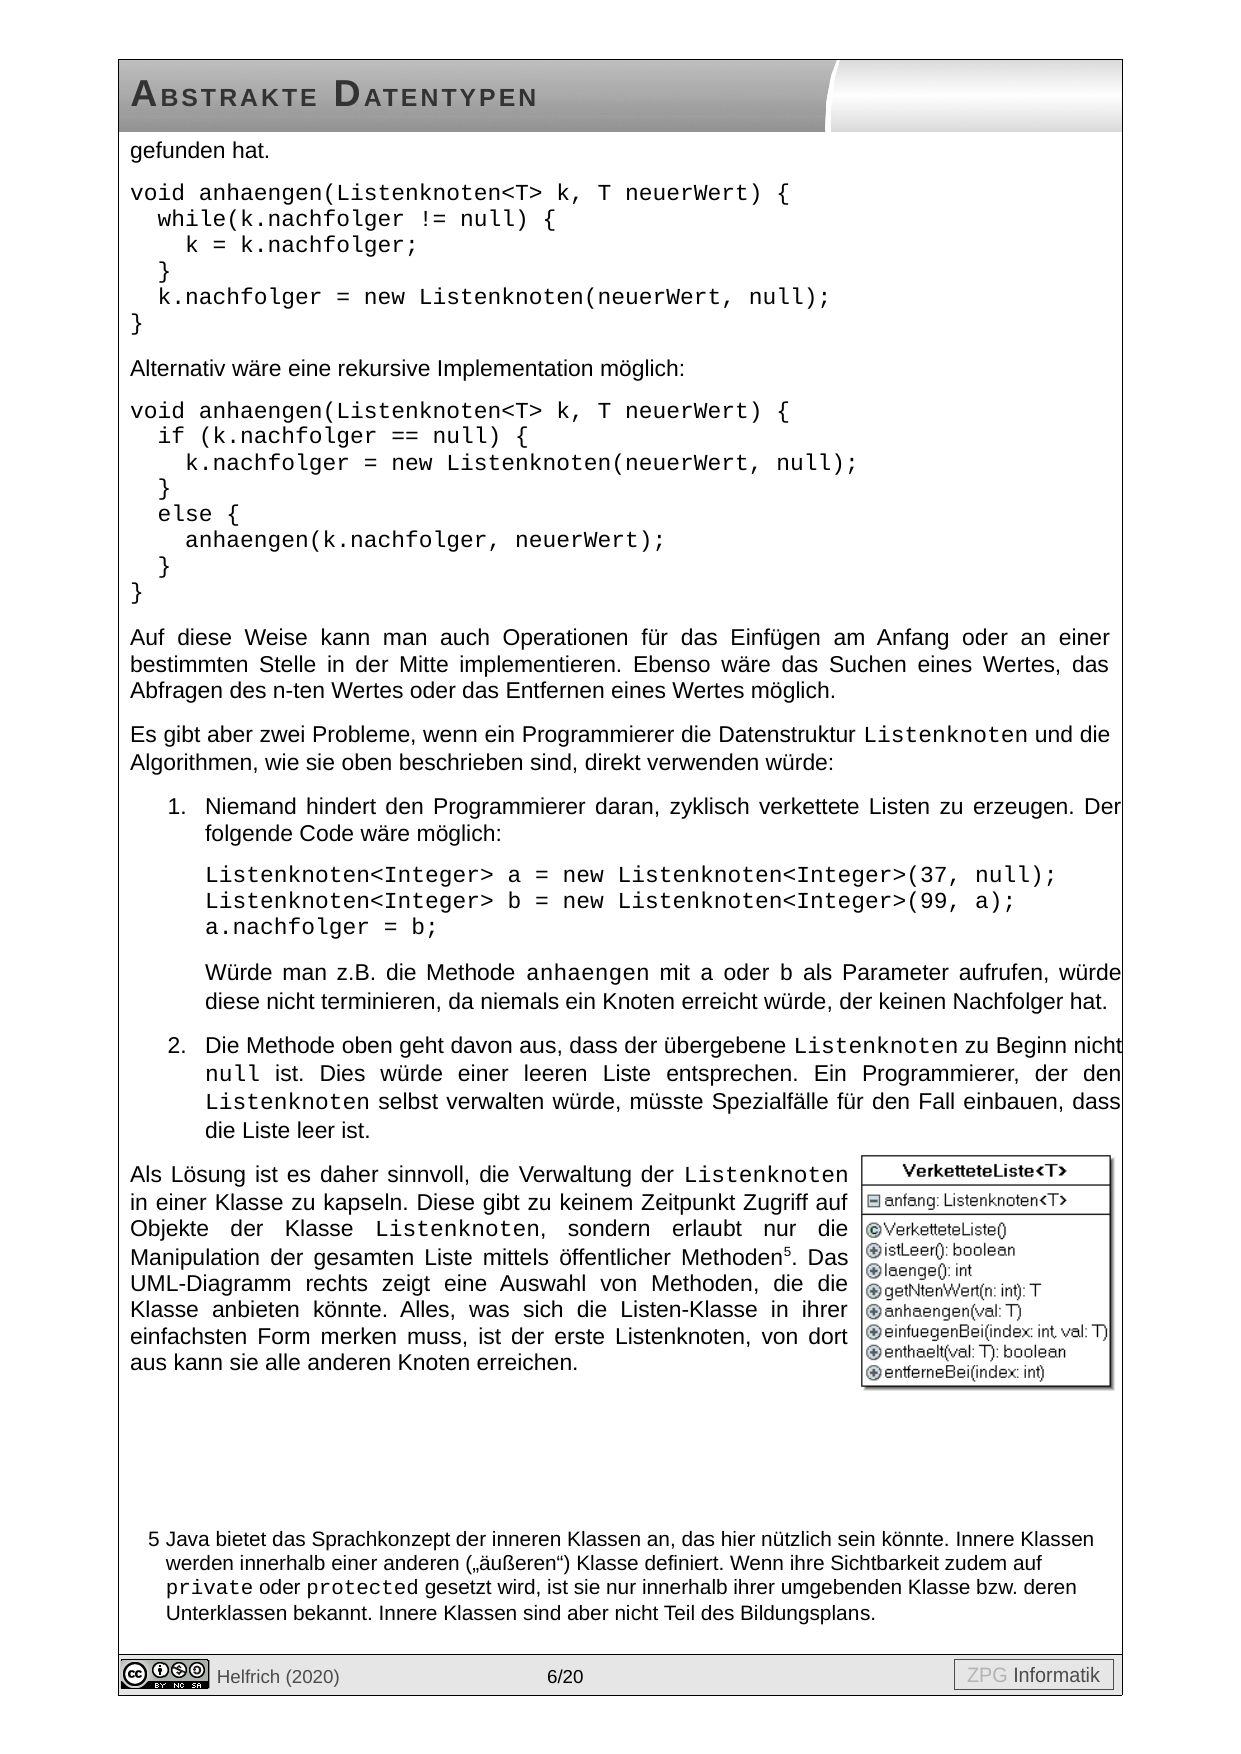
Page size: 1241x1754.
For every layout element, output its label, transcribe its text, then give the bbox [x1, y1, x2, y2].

list Die Methode oben geht davon aus, dass der übergebene Listenknoten zu Beginn nicht null ist. Dies würde einer leeren Liste entsprechen. Ein Programmierer, der den Listenknoten selbst verwalten würde, müsste Spezialfälle für den Fall einbauen, dass die Liste leer ist. [167, 1032, 1122, 1143]
list Würde man z.B. die Methode anhaengen mit a oder b als Parameter aufrufen, würde diese nicht terminieren, da niemals ein Knoten erreicht würde, der keinen Nachfolger hat. [167, 959, 1122, 1014]
text Es gibt aber zwei Probleme, wenn ein Programmierer die Datenstruktur Listenknoten und die Algorithmen, wie sie oben beschrieben sind, direkt verwenden würde: [130, 721, 1110, 776]
text void anhaengen(Listenknoten<T> k, T neuerWert) { while(k.nachfolger != null) { k = k.nachfolger; } k.nachfolger = new Listenknoten(neuerWert, null); } [130, 182, 1110, 337]
picture [860, 1154, 1116, 1392]
picture [120, 1659, 210, 1689]
text Java bietet das Sprachkonzept der inneren Klassen an, das hier nützlich sein könnte. Innere Klassen werden innerhalb einer anderen („äußeren“) Klasse definiert. Wenn ihre Sichtbarkeit zudem auf private oder protected gesetzt wird, ist sie nur innerhalb ihrer umgebenden Klasse bzw. deren Unterklassen bekannt. Innere Klassen sind aber nicht Teil des Bildungsplans. [148, 1527, 1110, 1624]
picture [119, 60, 1122, 132]
text void anhaengen(Listenknoten<T> k, T neuerWert) { if (k.nachfolger == null) { k.nachfolger = new Listenknoten(neuerWert, null); } else { anhaengen(k.nachfolger, neuerWert); } } [130, 399, 1110, 606]
text Als Lösung ist es daher sinnvoll, die Verwaltung der Listenknoten in einer Klasse zu kapseln. Diese gibt zu keinem Zeitpunkt Zugriff auf Objekte der Klasse Listenknoten, sondern erlaubt nur die Manipulation der gesamten Liste mittels öffentlicher Methoden. Das UML-Diagramm rechts zeigt eine Auswahl von Methoden, die die Klasse anbieten könnte. Alles, was sich die Listen-Klasse in ihrer einfachsten Form merken muss, ist der erste Listenknoten, von dort aus kann sie alle anderen Knoten erreichen. [130, 1161, 860, 1376]
list Niemand hindert den Programmierer daran, zyklisch verkettete Listen zu erzeugen. Der folgende Code wäre möglich: [167, 793, 1122, 846]
text gefunden hat. [130, 137, 1110, 164]
text Auf diese Weise kann man auch Operationen für das Einfügen am Anfang oder an einer bestimmten Stelle in der Mitte implementieren. Ebenso wäre das Suchen eines Wertes, das Abfragen des n-ten Wertes oder das Entfernen eines Wertes möglich. [130, 624, 1110, 703]
text Alternativ wäre eine rekursive Implementation möglich: [130, 355, 1110, 381]
list Listenknoten<Integer> a = new Listenknoten<Integer>(37, null); Listenknoten<Integer> b = new Listenknoten<Integer>(99, a); a.nachfolger = b; [167, 864, 1122, 942]
